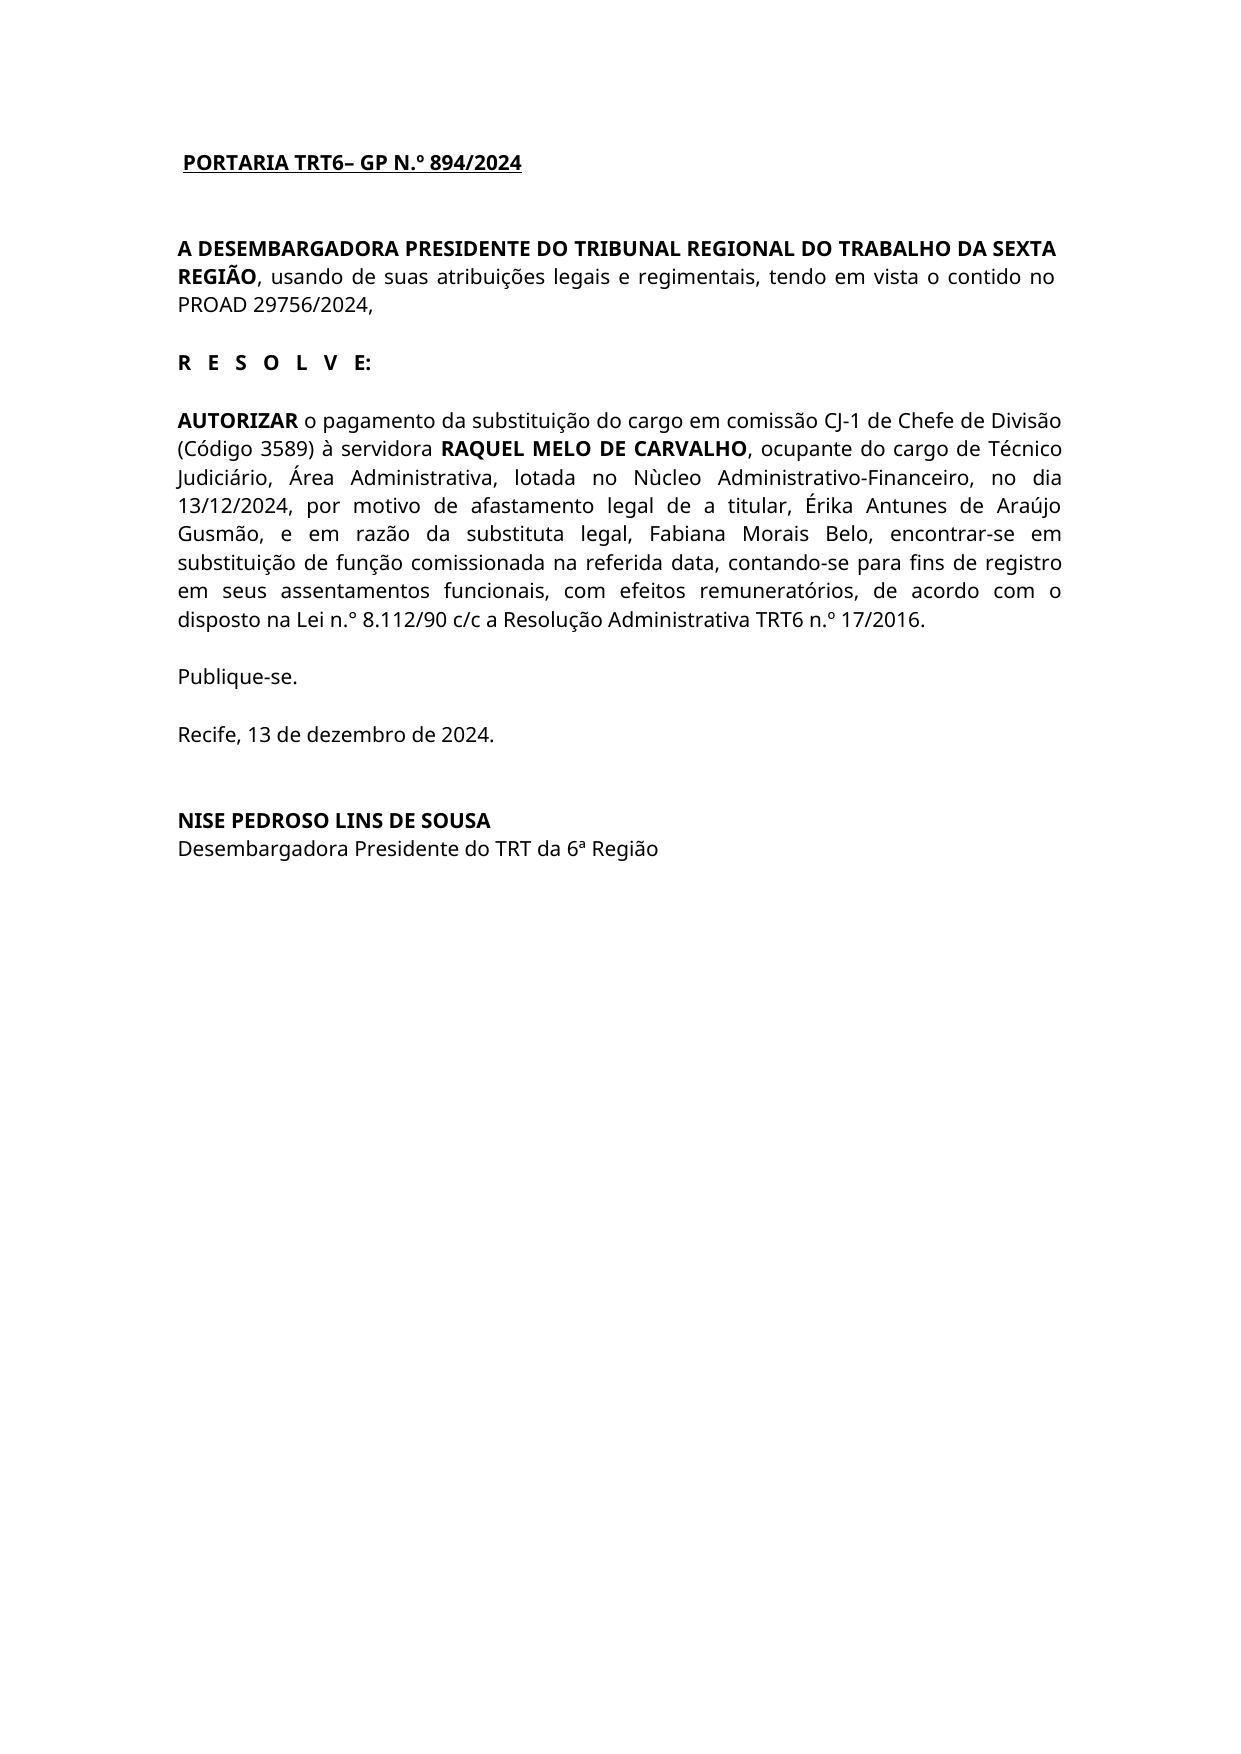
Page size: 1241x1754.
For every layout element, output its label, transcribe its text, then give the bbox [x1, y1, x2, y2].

text PORTARIA TRT6– GP N.º 894/2024 [177, 148, 1063, 176]
text Desembargadora Presidente do TRT da 6ª Região [177, 834, 1071, 863]
text AUTORIZAR o pagamento da substituição do cargo em comissão CJ-1 de Chefe de Divisão (Código 3589) à servidora RAQUEL MELO DE CARVALHO, ocupante do cargo de Técnico Judiciário, Área Administrativa, lotada no Nùcleo Administrativo-Financeiro, no dia 13/12/2024, por motivo de afastamento legal de a titular, Érika Antunes de Araújo Gusmão, e em razão da substituta legal, Fabiana Morais Belo, encontrar-se em substituição de função comissionada na referida data, contando-se para fins de registro em seus assentamentos funcionais, com efeitos remuneratórios, de acordo com o disposto na Lei n.° 8.112/90 c/c a Resolução Administrativa TRT6 n.º 17/2016. [177, 406, 1063, 633]
text R E S O L V E: [177, 348, 1063, 377]
text A DESEMBARGADORA PRESIDENTE DO TRIBUNAL REGIONAL DO TRABALHO DA SEXTA REGIÃO, usando de suas atribuições legais e regimentais, tendo em vista o contido no PROAD 29756/2024, [177, 234, 1057, 319]
text Publique-se. [177, 662, 1063, 691]
text NISE PEDROSO LINS DE SOUSA [177, 806, 1071, 834]
text Recife, 13 de dezembro de 2024. [177, 720, 1063, 748]
